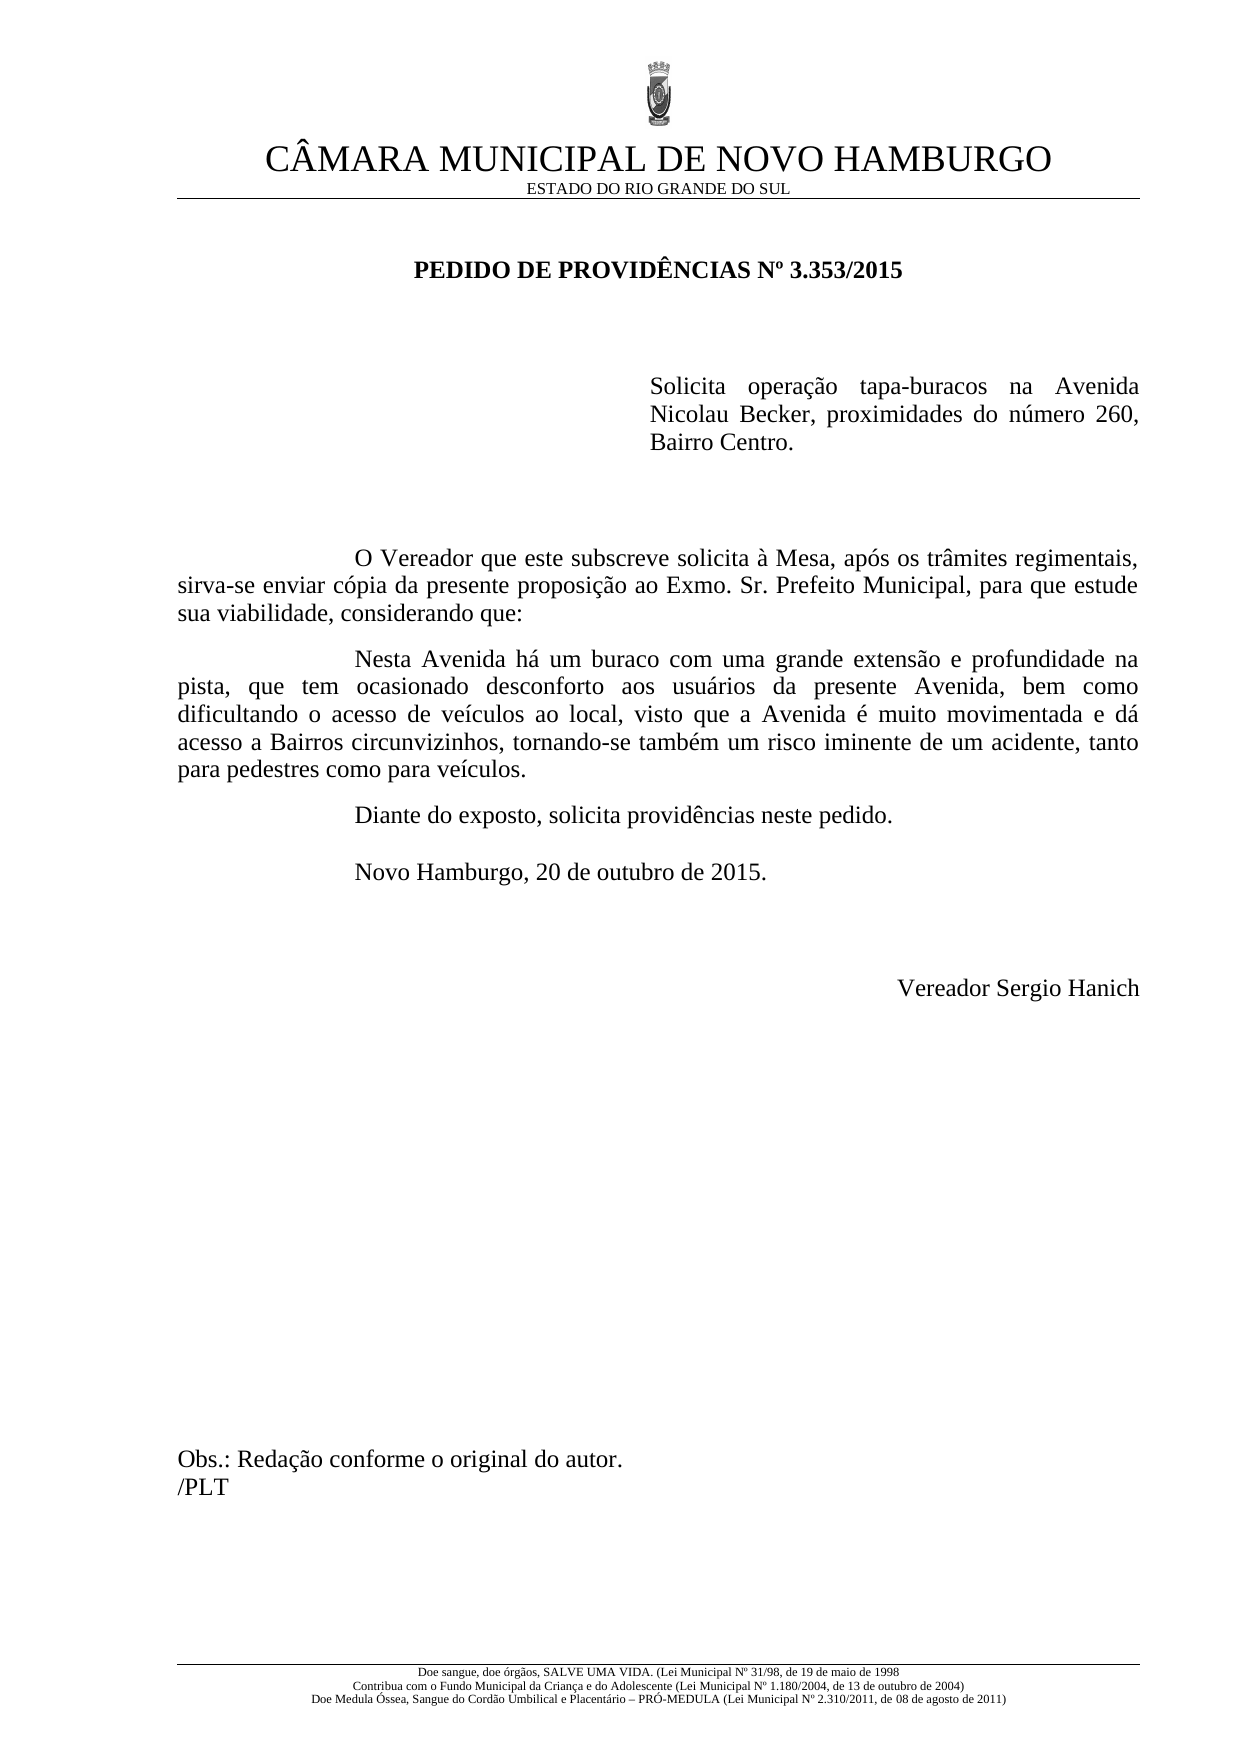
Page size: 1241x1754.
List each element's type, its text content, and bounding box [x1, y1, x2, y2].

text O Vereador que este subscreve solicita à Mesa, após os trâmites regimentais, sirva-se enviar cópia da presente proposição ao Exmo. Sr. Prefeito Municipal, para que estude sua viabilidade, considerando que: [177, 544, 1140, 627]
text Vereador Sergio Hanich [177, 974, 1140, 1002]
text Nesta Avenida há um buraco com uma grande extensão e profundidade na pista, que tem ocasionado desconforto aos usuários da presente Avenida, bem como dificultando o acesso de veículos ao local, visto que a Avenida é muito movimentada e dá acesso a Bairros circunvizinhos, tornando-se também um risco iminente de um acidente, tanto para pedestres como para veículos. [177, 645, 1140, 783]
text Solicita operação tapa-buracos na Avenida Nicolau Becker, proximidades do número 260, Bairro Centro. [649, 372, 1140, 455]
text PEDIDO DE PROVIDÊNCIAS Nº 3.353/2015 [177, 256, 1140, 284]
text /PLT [177, 1473, 1140, 1501]
text Obs.: Redação conforme o original do autor. [177, 1446, 1140, 1473]
text Diante do exposto, solicita providências neste pedido. [177, 801, 1140, 829]
text Novo Hamburgo, 20 de outubro de 2015. [177, 858, 1140, 886]
